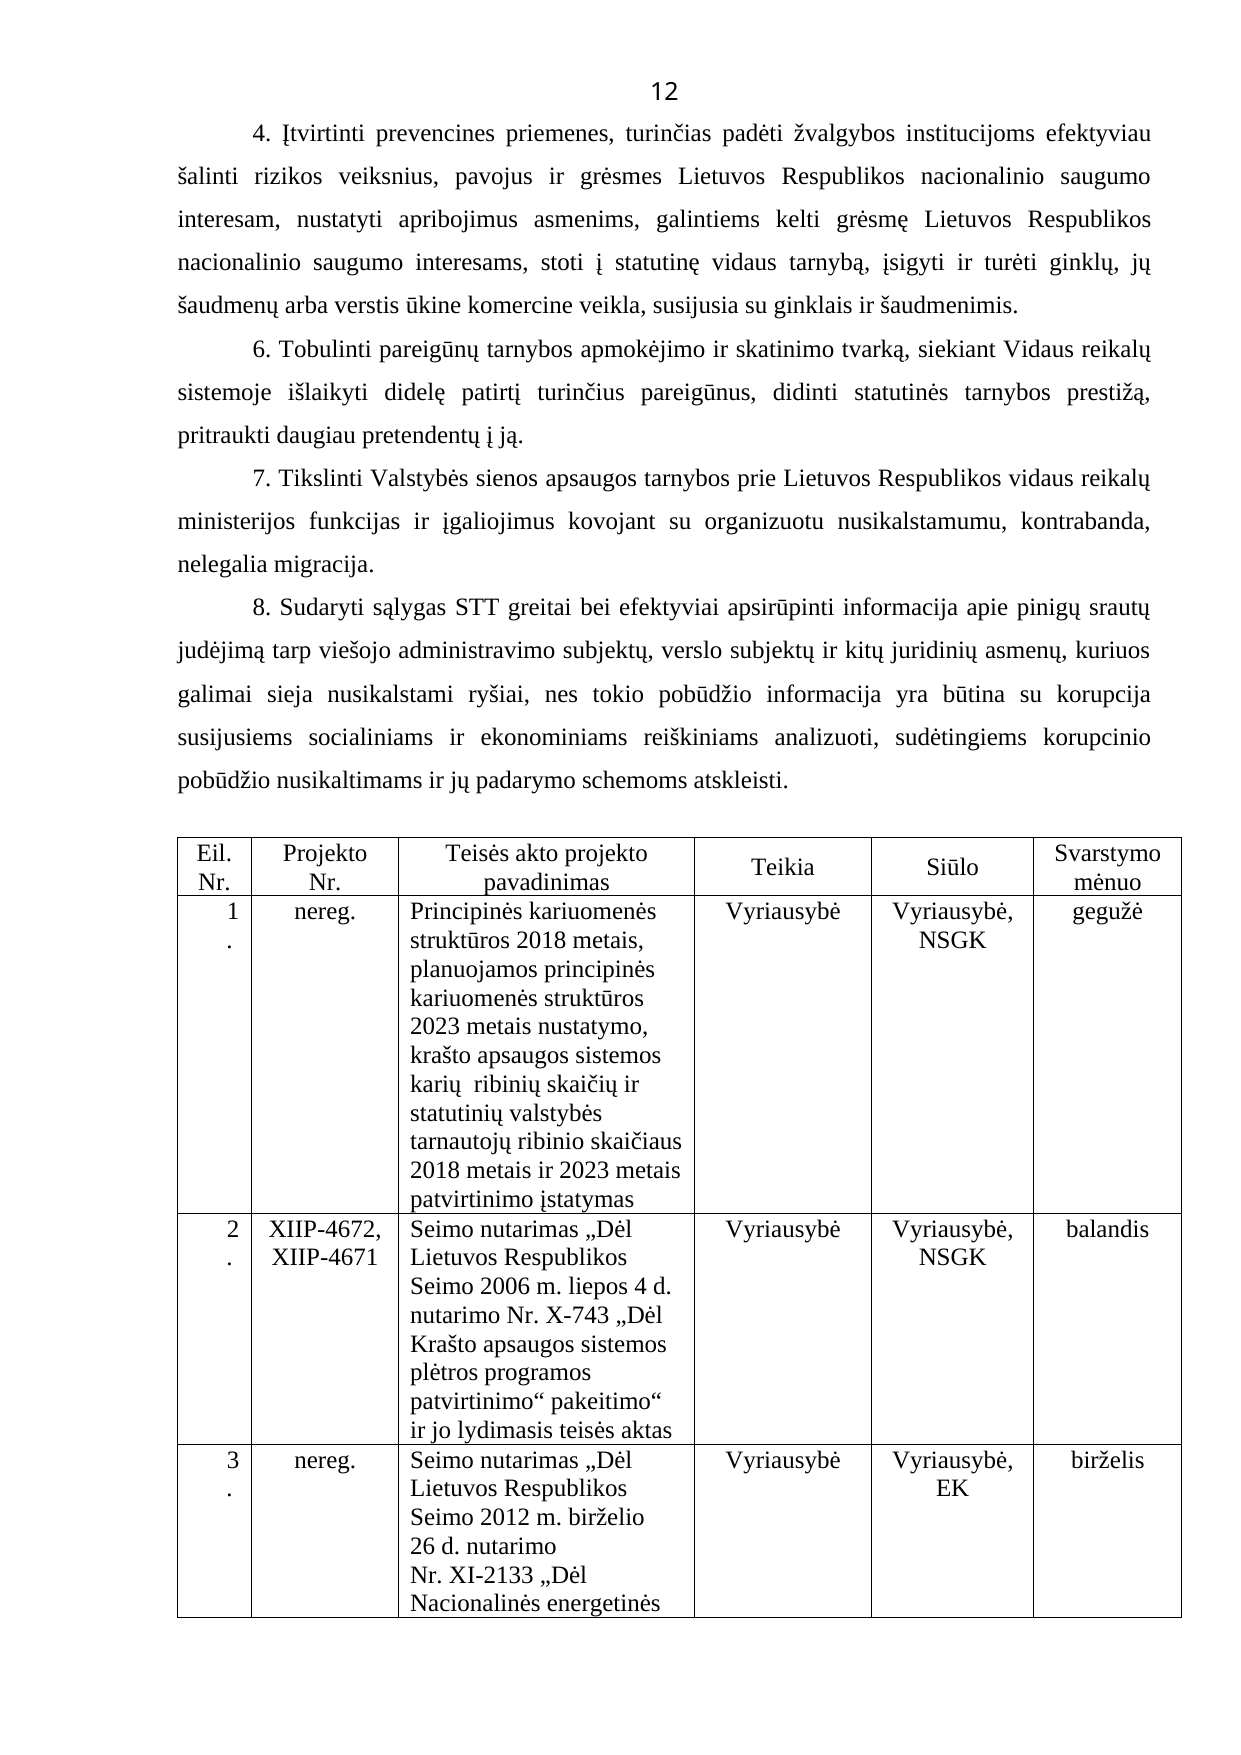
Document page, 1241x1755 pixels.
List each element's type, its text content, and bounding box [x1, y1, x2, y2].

table_cell nereg. [252, 896, 398, 1213]
text 4. Įtvirtinti prevencines priemenes, turinčias padėti žvalgybos institucijoms efektyviau šalinti rizikos veiksnius, pavojus ir grėsmes Lietuvos Respublikos nacionalinio saugumo interesam, nustatyti apribojimus asmenims, galintiems kelti grėsmę Lietuvos Respublikos nacionalinio saugumo interesams, stoti į statutinę vidaus tarnybą, įsigyti ir turėti ginklų, jų šaudmenų arba verstis ūkine komercine veikla, susijusia su ginklais ir šaudmenimis. [177, 118, 1152, 319]
table_cell birželis [1034, 1445, 1181, 1617]
table_cell Vyriausybė [695, 1445, 871, 1617]
table_header Teisės akto projekto pavadinimas [399, 838, 694, 895]
table_cell Principinės kariuomenės struktūros 2018 metais, planuojamos principinės kariuomenės struktūros 2023 metais nustatymo, krašto apsaugos sistemos karių ribinių skaičių ir statutinių valstybės tarnautojų ribinio skaičiaus 2018 metais ir 2023 metais patvirtinimo įstatymas [399, 896, 694, 1213]
table_cell [178, 1214, 251, 1444]
table_cell Seimo nutarimas „Dėl Lietuvos Respublikos Seimo 2006 m. liepos 4 d. nutarimo Nr. X-743 „Dėl Krašto apsaugos sistemos plėtros programos patvirtinimo“ pakeitimo“ ir jo lydimasis teisės aktas [399, 1214, 694, 1444]
table_cell gegužė [1034, 896, 1181, 1213]
table_cell nereg. [252, 1445, 398, 1617]
table_header Teikia [695, 838, 871, 895]
table_cell balandis [1034, 1214, 1181, 1444]
text 6. Tobulinti pareigūnų tarnybos apmokėjimo ir skatinimo tvarką, siekiant Vidaus reikalų sistemoje išlaikyti didelę patirtį turinčius pareigūnus, didinti statutinės tarnybos prestižą, pritraukti daugiau pretendentų į ją. [177, 334, 1152, 449]
table_cell XIIP-4672, XIIP-4671 [252, 1214, 398, 1444]
table_cell Vyriausybė, EK [872, 1445, 1033, 1617]
table_cell Vyriausybė [695, 896, 871, 1213]
table_header Siūlo [872, 838, 1033, 895]
table_cell Vyriausybė, NSGK [872, 896, 1033, 1213]
table_cell Seimo nutarimas „Dėl Lietuvos Respublikos Seimo 2012 m. birželio 26 d. nutarimo Nr. XI-2133 „Dėl Nacionalinės energetinės [399, 1445, 694, 1617]
table_header Svarstymo mėnuo [1034, 838, 1181, 895]
table_cell Vyriausybė [695, 1214, 871, 1444]
text 7. Tikslinti Valstybės sienos apsaugos tarnybos prie Lietuvos Respublikos vidaus reikalų ministerijos funkcijas ir įgaliojimus kovojant su organizuotu nusikalstamumu, kontrabanda, nelegalia migracija. [177, 463, 1152, 578]
table_cell [178, 1445, 251, 1617]
table_header Projekto Nr. [252, 838, 398, 895]
text 8. Sudaryti sąlygas STT greitai bei efektyviai apsirūpinti informacija apie pinigų srautų judėjimą tarp viešojo administravimo subjektų, verslo subjektų ir kitų juridinių asmenų, kuriuos galimai sieja nusikalstami ryšiai, nes tokio pobūdžio informacija yra būtina su korupcija susijusiems socialiniams ir ekonominiams reiškiniams analizuoti, sudėtingiems korupcinio pobūdžio nusikaltimams ir jų padarymo schemoms atskleisti. [177, 592, 1152, 794]
table_cell Vyriausybė, NSGK [872, 1214, 1033, 1444]
table_header Eil. Nr. [178, 838, 251, 895]
table_cell [178, 896, 251, 1213]
